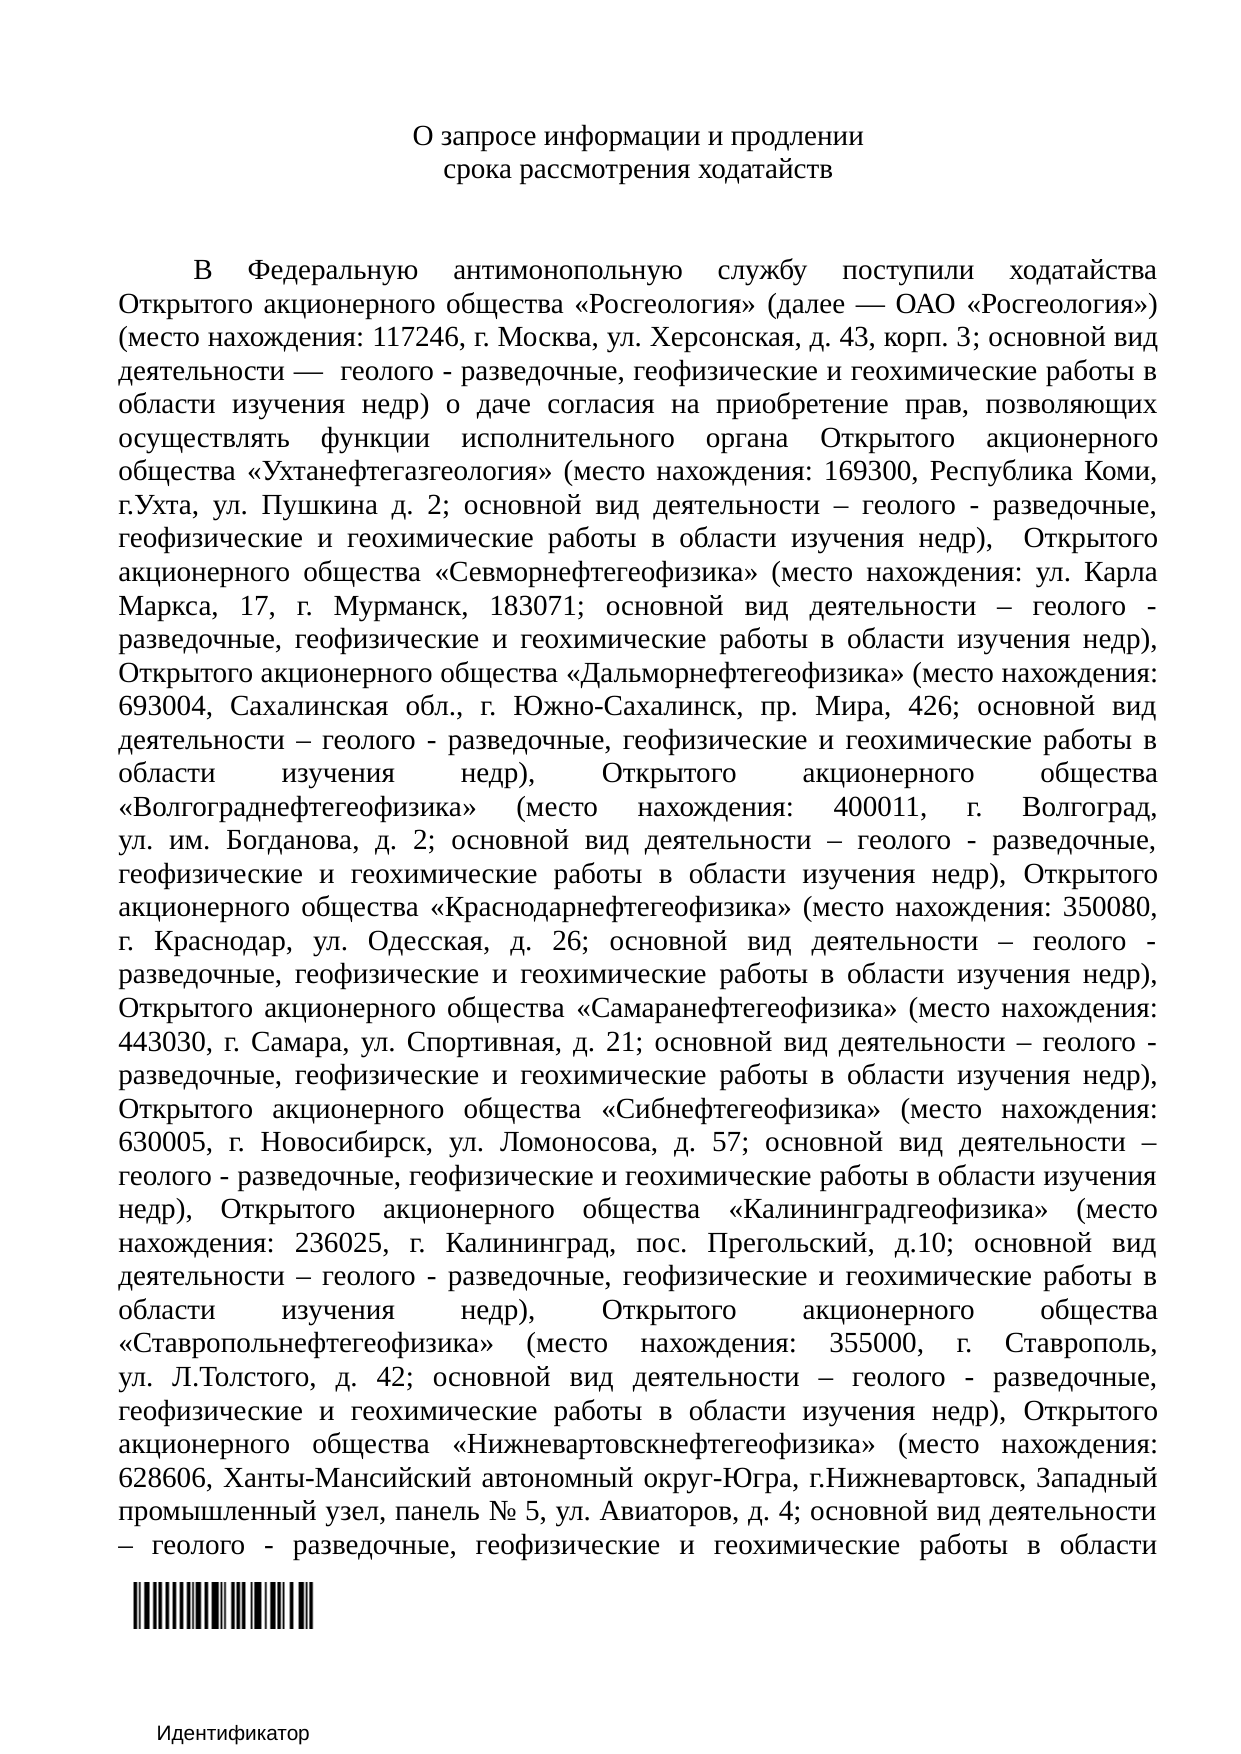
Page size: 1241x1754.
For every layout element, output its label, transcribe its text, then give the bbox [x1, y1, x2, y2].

picture [118, 1582, 331, 1629]
text О запросе информации и продлении [118, 118, 1158, 152]
text срока рассмотрения ходатайств [118, 152, 1158, 185]
text В Федеральную антимонопольную службу поступили ходатайства Открытого акционерного общества «Росгеология» (далее — ОАО «Росгеология») (место нахождения: 117246, г. Москва, ул. Херсонская, д. 43, корп. 3; основной вид деятельности — геолого - разведочные, геофизические и геохимические работы в области изучения недр) о даче согласия на приобретение прав, позволяющих осуществлять функции исполнительного органа Открытого акционерного общества «Ухтанефтегазгеология» (место нахождения: 169300, Республика Коми, г.Ухта, ул. Пушкина д. 2; основной вид деятельности – геолого - разведочные, геофизические и геохимические работы в области изучения недр), Открытого акционерного общества «Севморнефтегеофизика» (место нахождения: ул. Карла Маркса, 17, г. Мурманск, 183071; основной вид деятельности – геолого - разведочные, геофизические и геохимические работы в области изучения недр), Открытого акционерного общества «Дальморнефтегеофизика» (место нахождения: 693004, Сахалинская обл., г. Южно-Сахалинск, пр. Мира, 426; основной вид деятельности – геолого - разведочные, геофизические и геохимические работы в области изучения недр), Открытого акционерного общества «Волгограднефтегеофизика» (место нахождения: 400011, г. Волгоград, ул. им. Богданова, д. 2; основной вид деятельности – геолого - разведочные, геофизические и геохимические работы в области изучения недр), Открытого акционерного общества «Краснодарнефтегеофизика» (место нахождения: 350080, г. Краснодар, ул. Одесская, д. 26; основной вид деятельности – геолого - разведочные, геофизические и геохимические работы в области изучения недр), Открытого акционерного общества «Самаранефтегеофизика» (место нахождения: 443030, г. Самара, ул. Спортивная, д. 21; основной вид деятельности – геолого - разведочные, геофизические и геохимические работы в области изучения недр), Открытого акционерного общества «Сибнефтегеофизика» (место нахождения: 630005, г. Новосибирск, ул. Ломоносова, д. 57; основной вид деятельности – геолого - разведочные, геофизические и геохимические работы в области изучения недр), Открытого акционерного общества «Калининградгеофизика» (место нахождения: 236025, г. Калининград, пос. Прегольский, д.10; основной вид деятельности – геолого - разведочные, геофизические и геохимические работы в области изучения недр), Открытого акционерного общества «Ставропольнефтегеофизика» (место нахождения: 355000, г. Ставрополь, ул. Л.Толстого, д. 42; основной вид деятельности – геолого - разведочные, геофизические и геохимические работы в области изучения недр), Открытого акционерного общества «Нижневартовскнефтегеофизика» (место нахождения: 628606, Ханты-Мансийский автономный округ-Югра, г.Нижневартовск, Западный промышленный узел, панель № 5, ул. Авиаторов, д. 4; основной вид деятельности – геолого - разведочные, геофизические и геохимические работы в области [118, 252, 1158, 1560]
